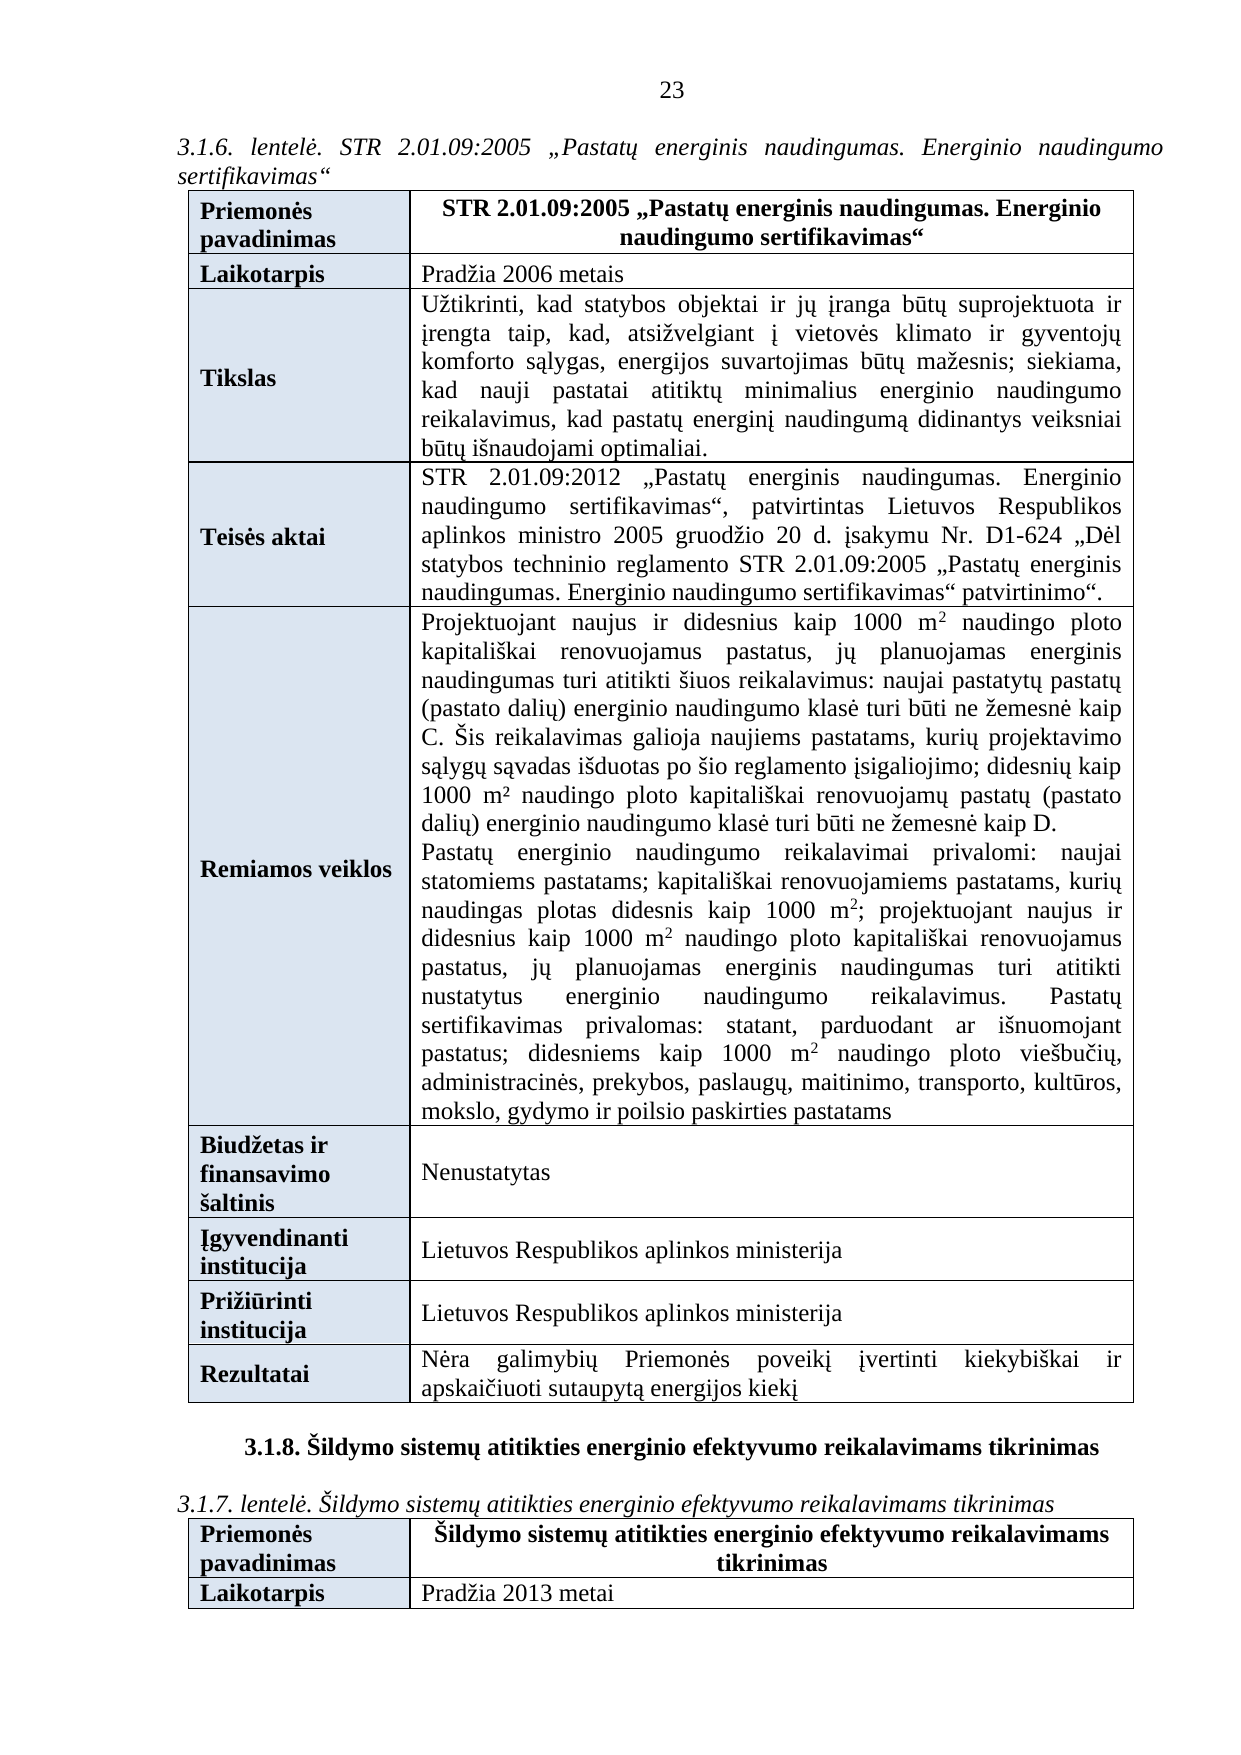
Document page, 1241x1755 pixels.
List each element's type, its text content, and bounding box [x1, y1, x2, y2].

table_cell Biudžetas ir finansavimo šaltinis [189, 1126, 409, 1217]
text 3.1.7. lentelė. Šildymo sistemų atitikties energinio efektyvumo reikalavimams tikrinimas [177, 1489, 1166, 1518]
table_header Priemonės pavadinimas [189, 191, 409, 253]
table_cell Pradžia 2006 metais [411, 254, 1133, 288]
table_cell Projektuojant naujus ir didesnius kaip 1000 m2 naudingo ploto kapitališkai renovuojamus pastatus, jų planuojamas energinis naudingumas turi atitikti šiuos reikalavimus: naujai pastatytų pastatų (pastato dalių) energinio naudingumo klasė turi būti ne žemesnė kaip C. Šis reikalavimas galioja naujiems pastatams, kurių projektavimo sąlygų sąvadas išduotas po šio reglamento įsigaliojimo; didesnių kaip 1000 m² naudingo ploto kapitališkai renovuojamų pastatų (pastato dalių) energinio naudingumo klasė turi būti ne žemesnė kaip D. Pastatų energinio naudingumo reikalavimai privalomi: naujai statomiems pastatams; kapitališkai renovuojamiems pastatams, kurių naudingas plotas didesnis kaip 1000 m2; projektuojant naujus ir didesnius kaip 1000 m2 naudingo ploto kapitališkai renovuojamus pastatus, jų planuojamas energinis naudingumas turi atitikti nustatytus energinio naudingumo reikalavimus. Pastatų sertifikavimas privalomas: statant, parduodant ar išnuomojant pastatus; didesniems kaip 1000 m2 naudingo ploto viešbučių, administracinės, prekybos, paslaugų, maitinimo, transporto, kultūros, mokslo, gydymo ir poilsio paskirties pastatams [411, 607, 1133, 1125]
table_cell Tikslas [189, 289, 409, 461]
table_cell Remiamos veiklos [189, 607, 409, 1125]
table_cell Laikotarpis [189, 254, 409, 288]
table_cell Lietuvos Respublikos aplinkos ministerija [411, 1218, 1133, 1280]
text 3.1.8. Šildymo sistemų atitikties energinio efektyvumo reikalavimams tikrinimas [177, 1432, 1166, 1461]
table_cell Lietuvos Respublikos aplinkos ministerija [411, 1281, 1133, 1343]
table_cell STR 2.01.09:2012 „Pastatų energinis naudingumas. Energinio naudingumo sertifikavimas“, patvirtintas Lietuvos Respublikos aplinkos ministro 2005 gruodžio 20 d. įsakymu Nr. D1-624 „Dėl statybos techninio reglamento STR 2.01.09:2005 „Pastatų energinis naudingumas. Energinio naudingumo sertifikavimas“ patvirtinimo“. [411, 463, 1133, 606]
table_cell Įgyvendinanti institucija [189, 1218, 409, 1280]
table_cell Nėra galimybių Priemonės poveikį įvertinti kiekybiškai ir apskaičiuoti sutaupytą energijos kiekį [411, 1345, 1133, 1402]
table_cell Pradžia 2013 metai [411, 1578, 1133, 1608]
table_header Šildymo sistemų atitikties energinio efektyvumo reikalavimams tikrinimas [411, 1519, 1133, 1577]
table_cell Užtikrinti, kad statybos objektai ir jų įranga būtų suprojektuota ir įrengta taip, kad, atsižvelgiant į vietovės klimato ir gyventojų komforto sąlygas, energijos suvartojimas būtų mažesnis; siekiama, kad nauji pastatai atitiktų minimalius energinio naudingumo reikalavimus, kad pastatų energinį naudingumą didinantys veiksniai būtų išnaudojami optimaliai. [411, 289, 1133, 461]
table_header Priemonės pavadinimas [189, 1519, 409, 1577]
table_cell Laikotarpis [189, 1578, 409, 1608]
table_cell Prižiūrinti institucija [189, 1281, 409, 1343]
text 3.1.6. lentelė. STR 2.01.09:2005 „Pastatų energinis naudingumas. Energinio naudingumo sertifikavimas“ [177, 132, 1166, 190]
table_cell Teisės aktai [189, 463, 409, 606]
table_cell Nenustatytas [411, 1126, 1133, 1217]
table_cell Rezultatai [189, 1345, 409, 1402]
table_header STR 2.01.09:2005 „Pastatų energinis naudingumas. Energinio naudingumo sertifikavimas“ [411, 191, 1133, 253]
